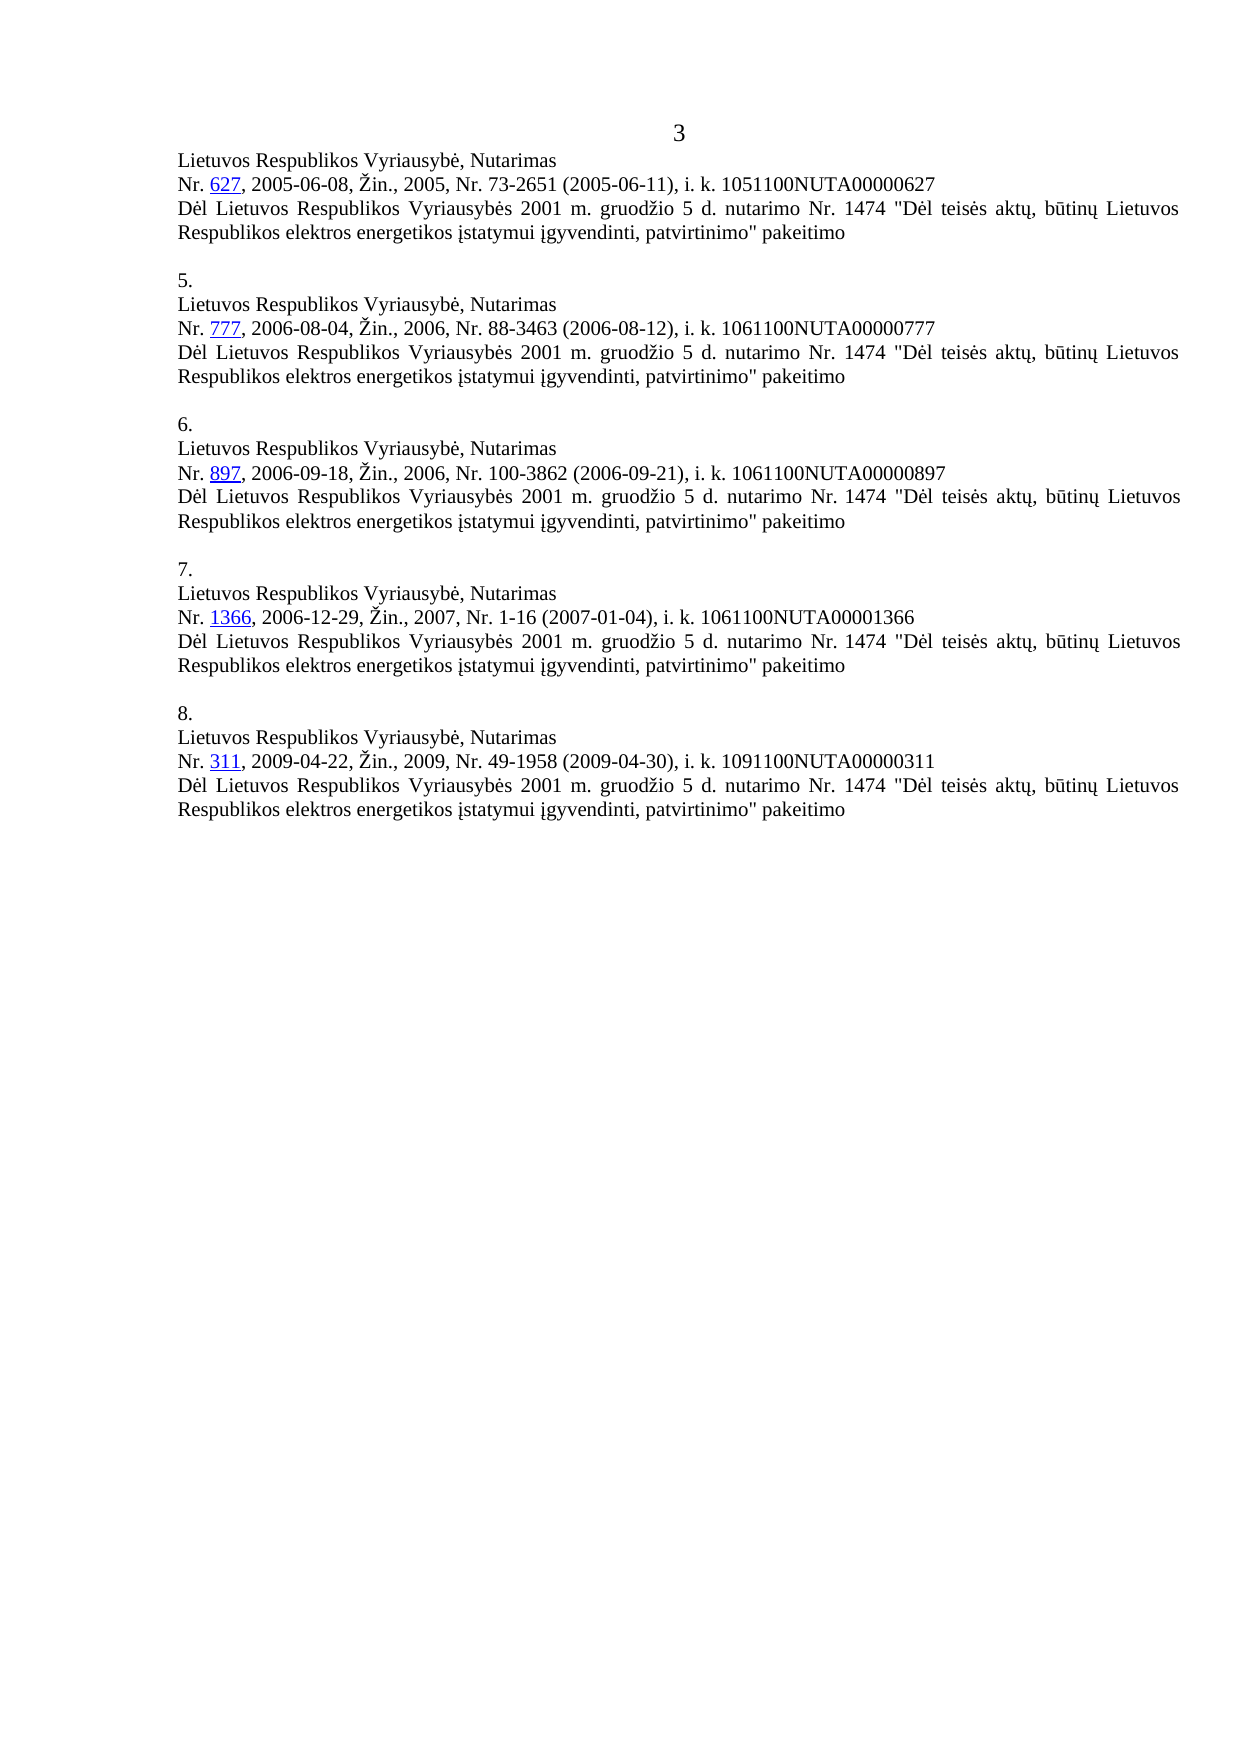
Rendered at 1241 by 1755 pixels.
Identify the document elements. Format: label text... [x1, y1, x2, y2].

text Lietuvos Respublikos Vyriausybė, Nutarimas [177, 581, 1181, 605]
text 5. [177, 268, 1181, 292]
text Nr. 897, 2006-09-18, Žin., 2006, Nr. 100-3862 (2006-09-21), i. k. 1061100NUTA00000897 [177, 460, 1181, 484]
text Dėl Lietuvos Respublikos Vyriausybės 2001 m. gruodžio 5 d. nutarimo Nr. 1474 "Dėl teisės aktų, būtinų Lietuvos Respublikos elektros energetikos įstatymui įgyvendinti, patvirtinimo" pakeitimo [177, 484, 1181, 533]
text 6. [177, 412, 1181, 436]
text Dėl Lietuvos Respublikos Vyriausybės 2001 m. gruodžio 5 d. nutarimo Nr. 1474 "Dėl teisės aktų, būtinų Lietuvos Respublikos elektros energetikos įstatymui įgyvendinti, patvirtinimo" pakeitimo [177, 629, 1181, 677]
text Nr. 311, 2009-04-22, Žin., 2009, Nr. 49-1958 (2009-04-30), i. k. 1091100NUTA00000311 [177, 749, 1181, 773]
text Nr. 777, 2006-08-04, Žin., 2006, Nr. 88-3463 (2006-08-12), i. k. 1061100NUTA00000777 [177, 316, 1181, 340]
text Dėl Lietuvos Respublikos Vyriausybės 2001 m. gruodžio 5 d. nutarimo Nr. 1474 "Dėl teisės aktų, būtinų Lietuvos Respublikos elektros energetikos įstatymui įgyvendinti, patvirtinimo" pakeitimo [177, 773, 1181, 821]
text Lietuvos Respublikos Vyriausybė, Nutarimas [177, 436, 1181, 460]
text Lietuvos Respublikos Vyriausybė, Nutarimas [177, 292, 1181, 316]
text Nr. 627, 2005-06-08, Žin., 2005, Nr. 73-2651 (2005-06-11), i. k. 1051100NUTA00000627 [177, 172, 1181, 196]
text Nr. 1366, 2006-12-29, Žin., 2007, Nr. 1-16 (2007-01-04), i. k. 1061100NUTA00001366 [177, 605, 1181, 629]
text 7. [177, 557, 1181, 581]
text Dėl Lietuvos Respublikos Vyriausybės 2001 m. gruodžio 5 d. nutarimo Nr. 1474 "Dėl teisės aktų, būtinų Lietuvos Respublikos elektros energetikos įstatymui įgyvendinti, patvirtinimo" pakeitimo [177, 196, 1181, 244]
text Dėl Lietuvos Respublikos Vyriausybės 2001 m. gruodžio 5 d. nutarimo Nr. 1474 "Dėl teisės aktų, būtinų Lietuvos Respublikos elektros energetikos įstatymui įgyvendinti, patvirtinimo" pakeitimo [177, 340, 1181, 388]
text 8. [177, 701, 1181, 725]
text Lietuvos Respublikos Vyriausybė, Nutarimas [177, 725, 1181, 749]
text Lietuvos Respublikos Vyriausybė, Nutarimas [177, 148, 1181, 172]
